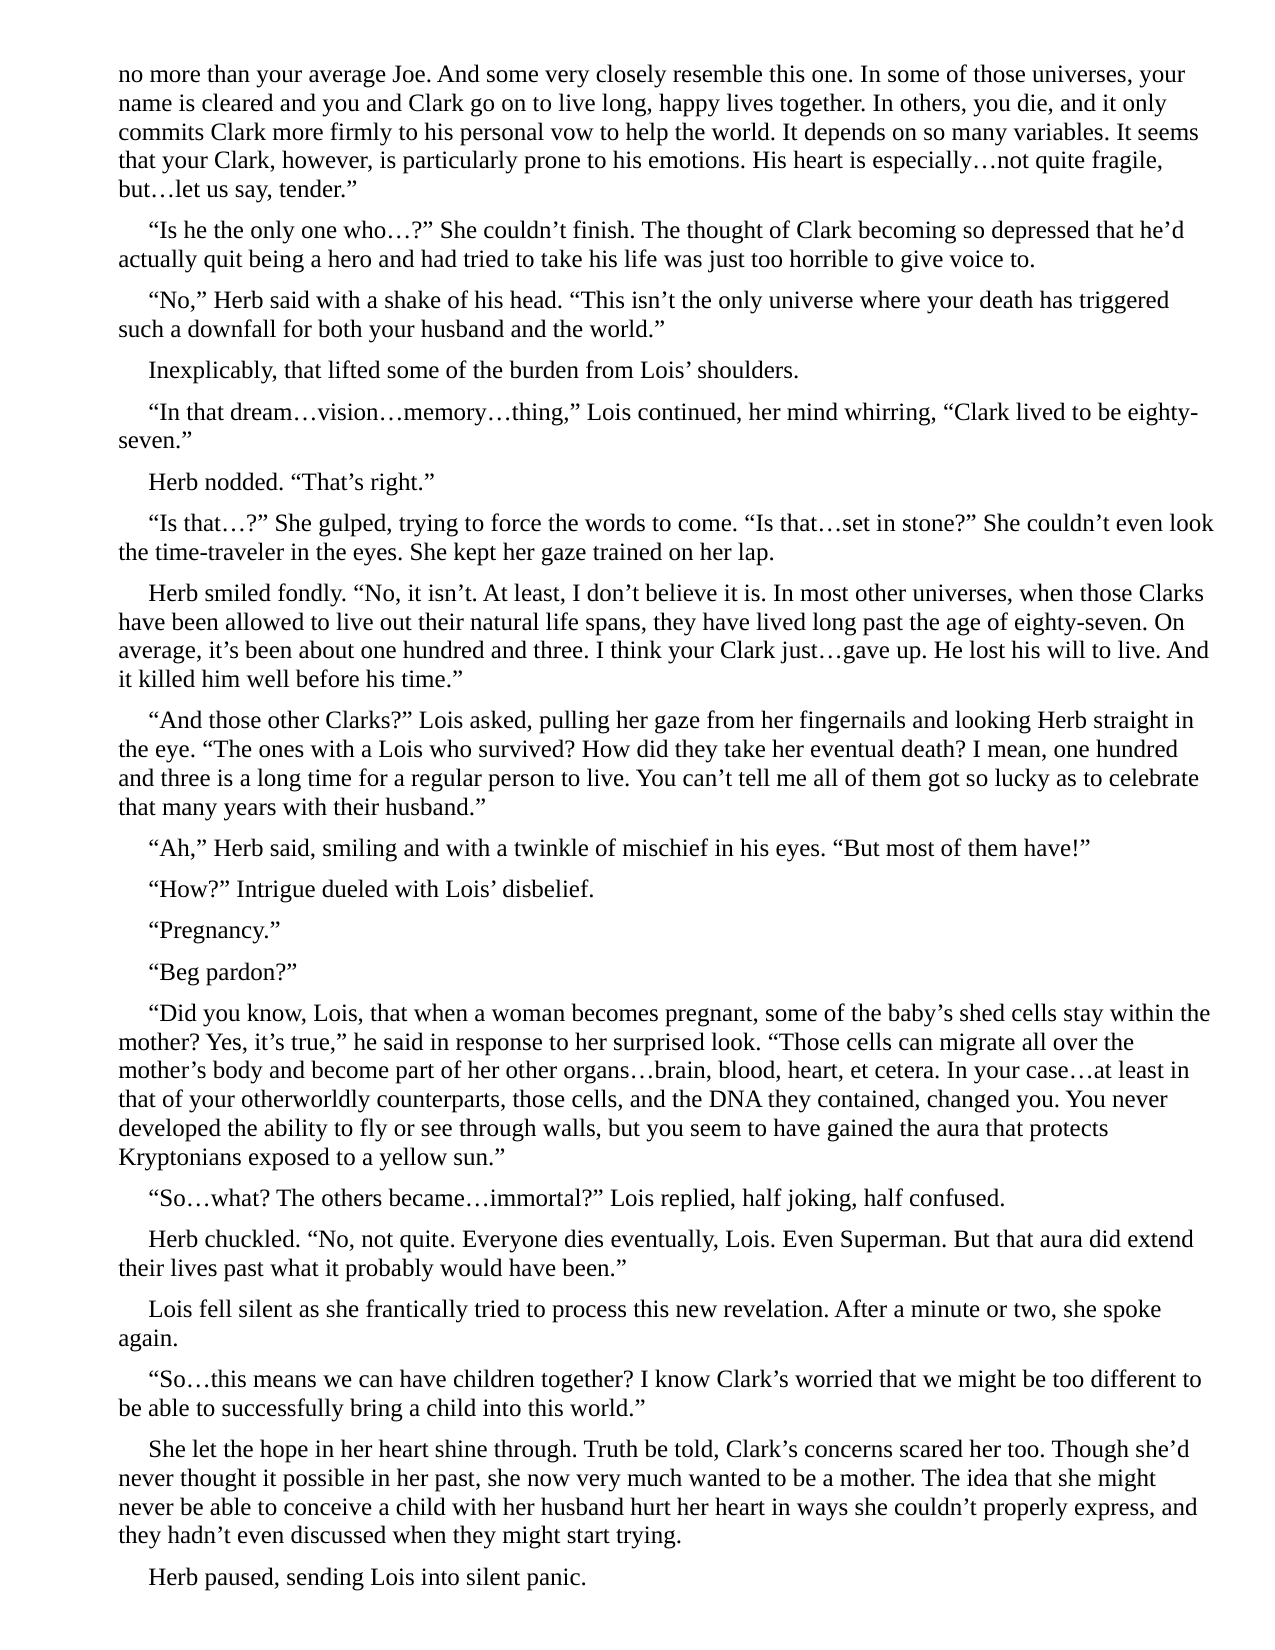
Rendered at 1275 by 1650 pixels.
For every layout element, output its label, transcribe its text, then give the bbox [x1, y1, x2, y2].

text no more than your average Joe. And some very closely resemble this one. In some of those universes, your name is cleared and you and Clark go on to live long, happy lives together. In others, you die, and it only commits Clark more firmly to his personal vow to help the world. It depends on so many variables. It seems that your Clark, however, is particularly prone to his emotions. His heart is especially…not quite fragile, but…let us say, tender.” [118, 59, 1216, 203]
text “And those other Clarks?” Lois asked, pulling her gaze from her fingernails and looking Herb straight in the eye. “The ones with a Lois who survived? How did they take her eventual death? I mean, one hundred and three is a long time for a regular person to live. You can’t tell me all of them got so lucky as to celebrate that many years with their husband.” [118, 705, 1216, 820]
text Lois fell silent as she frantically tried to process this new revelation. After a minute or two, she spoke again. [118, 1294, 1216, 1352]
text “So…what? The others became…immortal?” Lois replied, half joking, half confused. [118, 1183, 1216, 1212]
text Herb nodded. “That’s right.” [118, 467, 1216, 495]
text “In that dream…vision…memory…thing,” Lois continued, her mind whirring, “Clark lived to be eighty-seven.” [118, 397, 1216, 454]
text “How?” Intrigue dueled with Lois’ disbelief. [118, 874, 1216, 903]
text “Beg pardon?” [118, 957, 1216, 985]
text She let the hope in her heart shine through. Truth be told, Clark’s concerns scared her too. Though she’d never thought it possible in her past, she now very much wanted to be a mother. The idea that she might never be able to conceive a child with her husband hurt her heart in ways she couldn’t properly express, and they hadn’t even discussed when they might start trying. [118, 1434, 1216, 1549]
text Herb smiled fondly. “No, it isn’t. At least, I don’t believe it is. In most other universes, when those Clarks have been allowed to live out their natural life spans, they have lived long past the age of eighty-seven. On average, it’s been about one hundred and three. I think your Clark just…gave up. He lost his will to live. And it killed him well before his time.” [118, 578, 1216, 693]
text “Pregnancy.” [118, 915, 1216, 944]
text “Did you know, Lois, that when a woman becomes pregnant, some of the baby’s shed cells stay within the mother? Yes, it’s true,” he said in response to her surprised look. “Those cells can migrate all over the mother’s body and become part of her other organs…brain, blood, heart, et cetera. In your case…at least in that of your otherworldly counterparts, those cells, and the DNA they contained, changed you. You never developed the ability to fly or see through walls, but you seem to have gained the aura that protects Kryptonians exposed to a yellow sun.” [118, 998, 1216, 1170]
text “Ah,” Herb said, smiling and with a twinkle of mischief in his eyes. “But most of them have!” [118, 833, 1216, 862]
text Inexplicably, that lifted some of the burden from Lois’ shoulders. [118, 355, 1216, 384]
text Herb paused, sending Lois into silent panic. [118, 1562, 1216, 1590]
text “Is he the only one who…?” She couldn’t finish. The thought of Clark becoming so depressed that he’d actually quit being a hero and had tried to take his life was just too horrible to give voice to. [118, 215, 1216, 273]
text Herb chuckled. “No, not quite. Everyone dies eventually, Lois. Even Superman. But that aura did extend their lives past what it probably would have been.” [118, 1224, 1216, 1282]
text “So…this means we can have children together? I know Clark’s worried that we might be too different to be able to successfully bring a child into this world.” [118, 1364, 1216, 1422]
text “Is that…?” She gulped, trying to force the words to come. “Is that…set in stone?” She couldn’t even look the time-traveler in the eyes. She kept her gaze trained on her lap. [118, 508, 1216, 565]
text “No,” Herb said with a shake of his head. “This isn’t the only universe where your death has triggered such a downfall for both your husband and the world.” [118, 285, 1216, 343]
